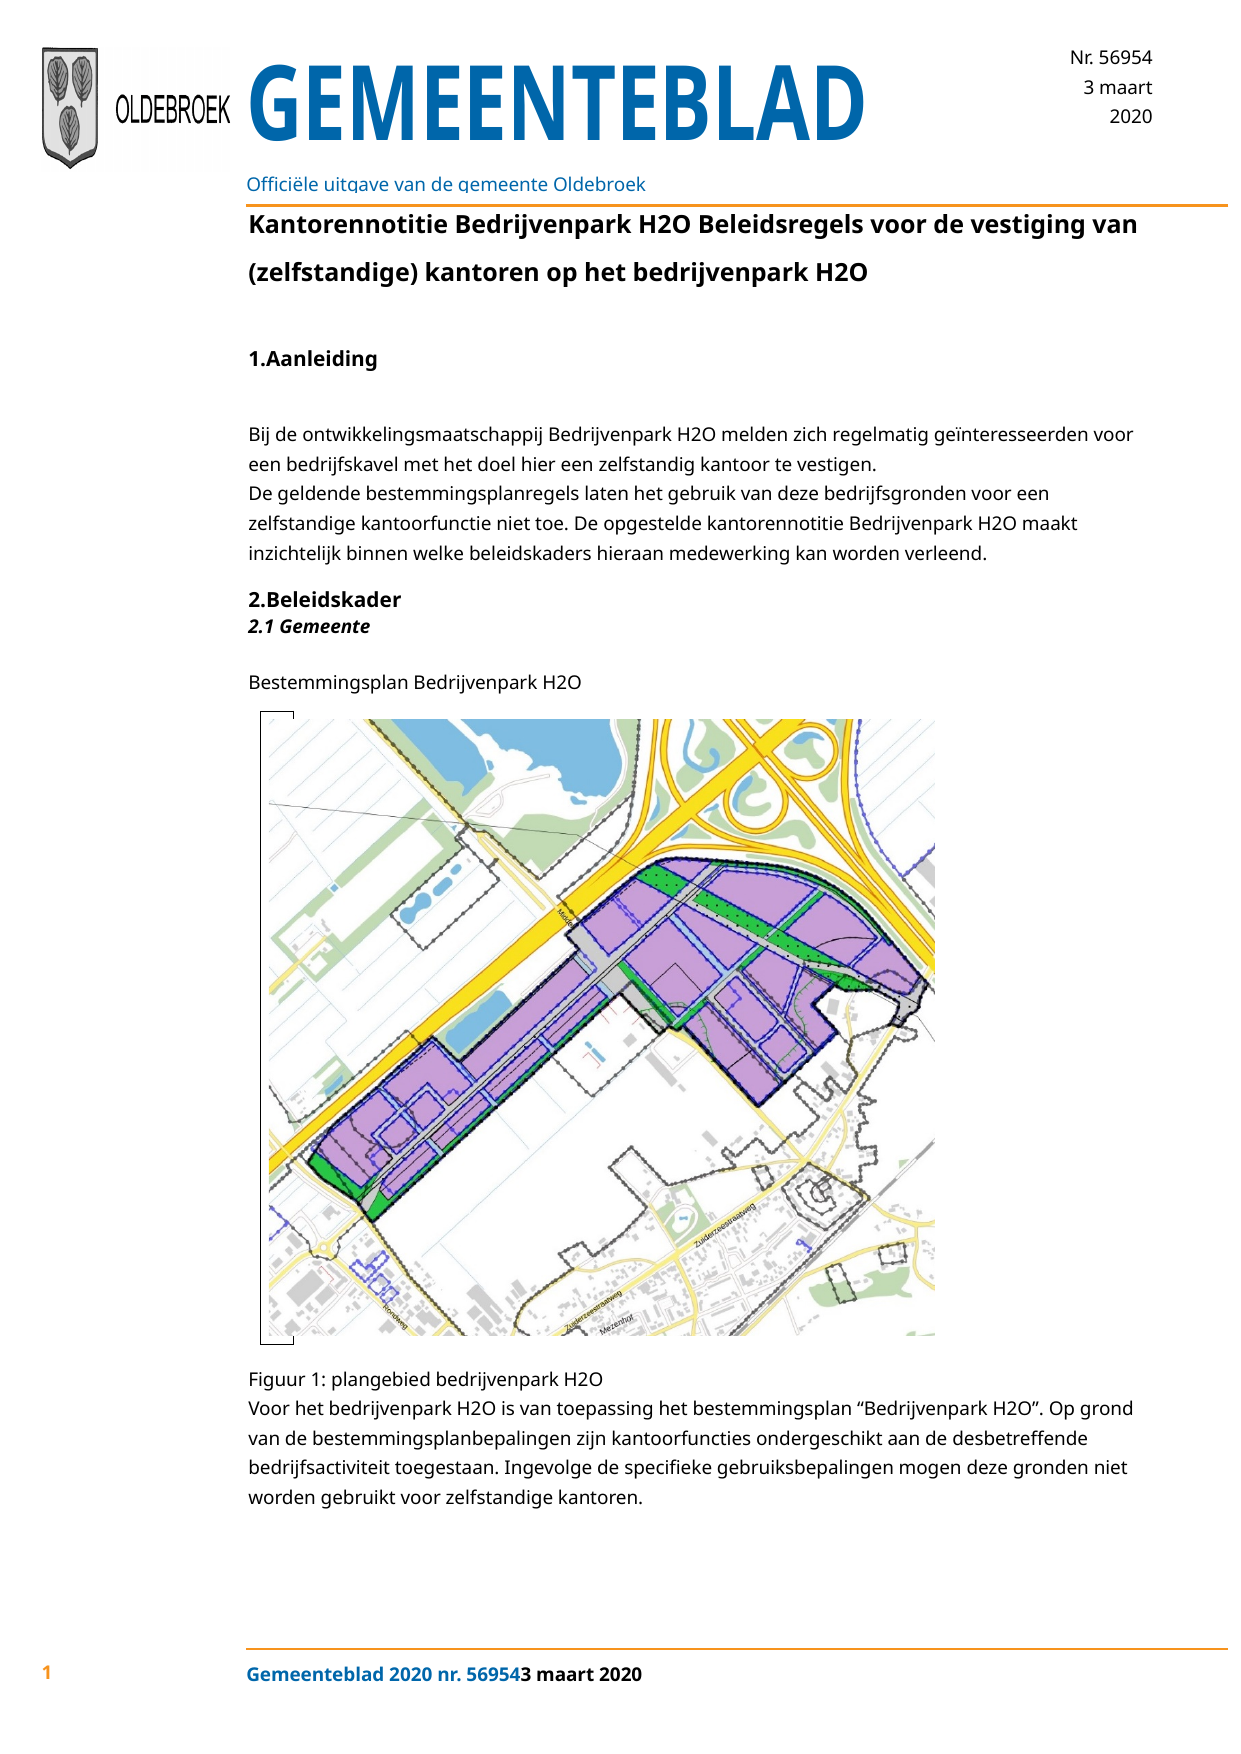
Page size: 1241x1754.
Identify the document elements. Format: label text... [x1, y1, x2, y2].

picture [268, 719, 935, 1336]
text 1.Aanleiding [248, 344, 1152, 372]
text Figuur 1: plangebied bedrijvenpark H2O [248, 1366, 1152, 1391]
text De geldende bestemmingsplanregels laten het gebruik van deze bedrijfsgronden voor een zelfstandige kantoorfunctie niet toe. De opgestelde kantorennotitie Bedrijvenpark H2O maakt inzichtelijk binnen welke beleidskaders hieraan medewerking kan worden verleend. [248, 481, 1152, 565]
text 2.1 Gemeente [248, 614, 1152, 639]
text Bestemmingsplan Bedrijvenpark H2O [248, 669, 1152, 695]
picture [41, 47, 231, 172]
text Bij de ontwikkelingsmaatschappij Bedrijvenpark H2O melden zich regelmatig geïnteresseerden voor een bedrijfskavel met het doel hier een zelfstandig kantoor te vestigen. [248, 421, 1152, 477]
text 2.Beleidskader [248, 585, 1152, 614]
text Voor het bedrijvenpark H2O is van toepassing het bestemmingsplan “Bedrijvenpark H2O”. Op grond van de bestemmingsplanbepalingen zijn kantoorfuncties ondergeschikt aan de desbetreffende bedrijfsactiviteit toegestaan. Ingevolge de specifieke gebruiksbepalingen mogen deze gronden niet worden gebruikt voor zelfstandige kantoren. [248, 1395, 1152, 1510]
text Kantorennotitie Bedrijvenpark H2O Beleidsregels voor de vestiging van (zelfstandige) kantoren op het bedrijvenpark H2O [248, 207, 1152, 288]
